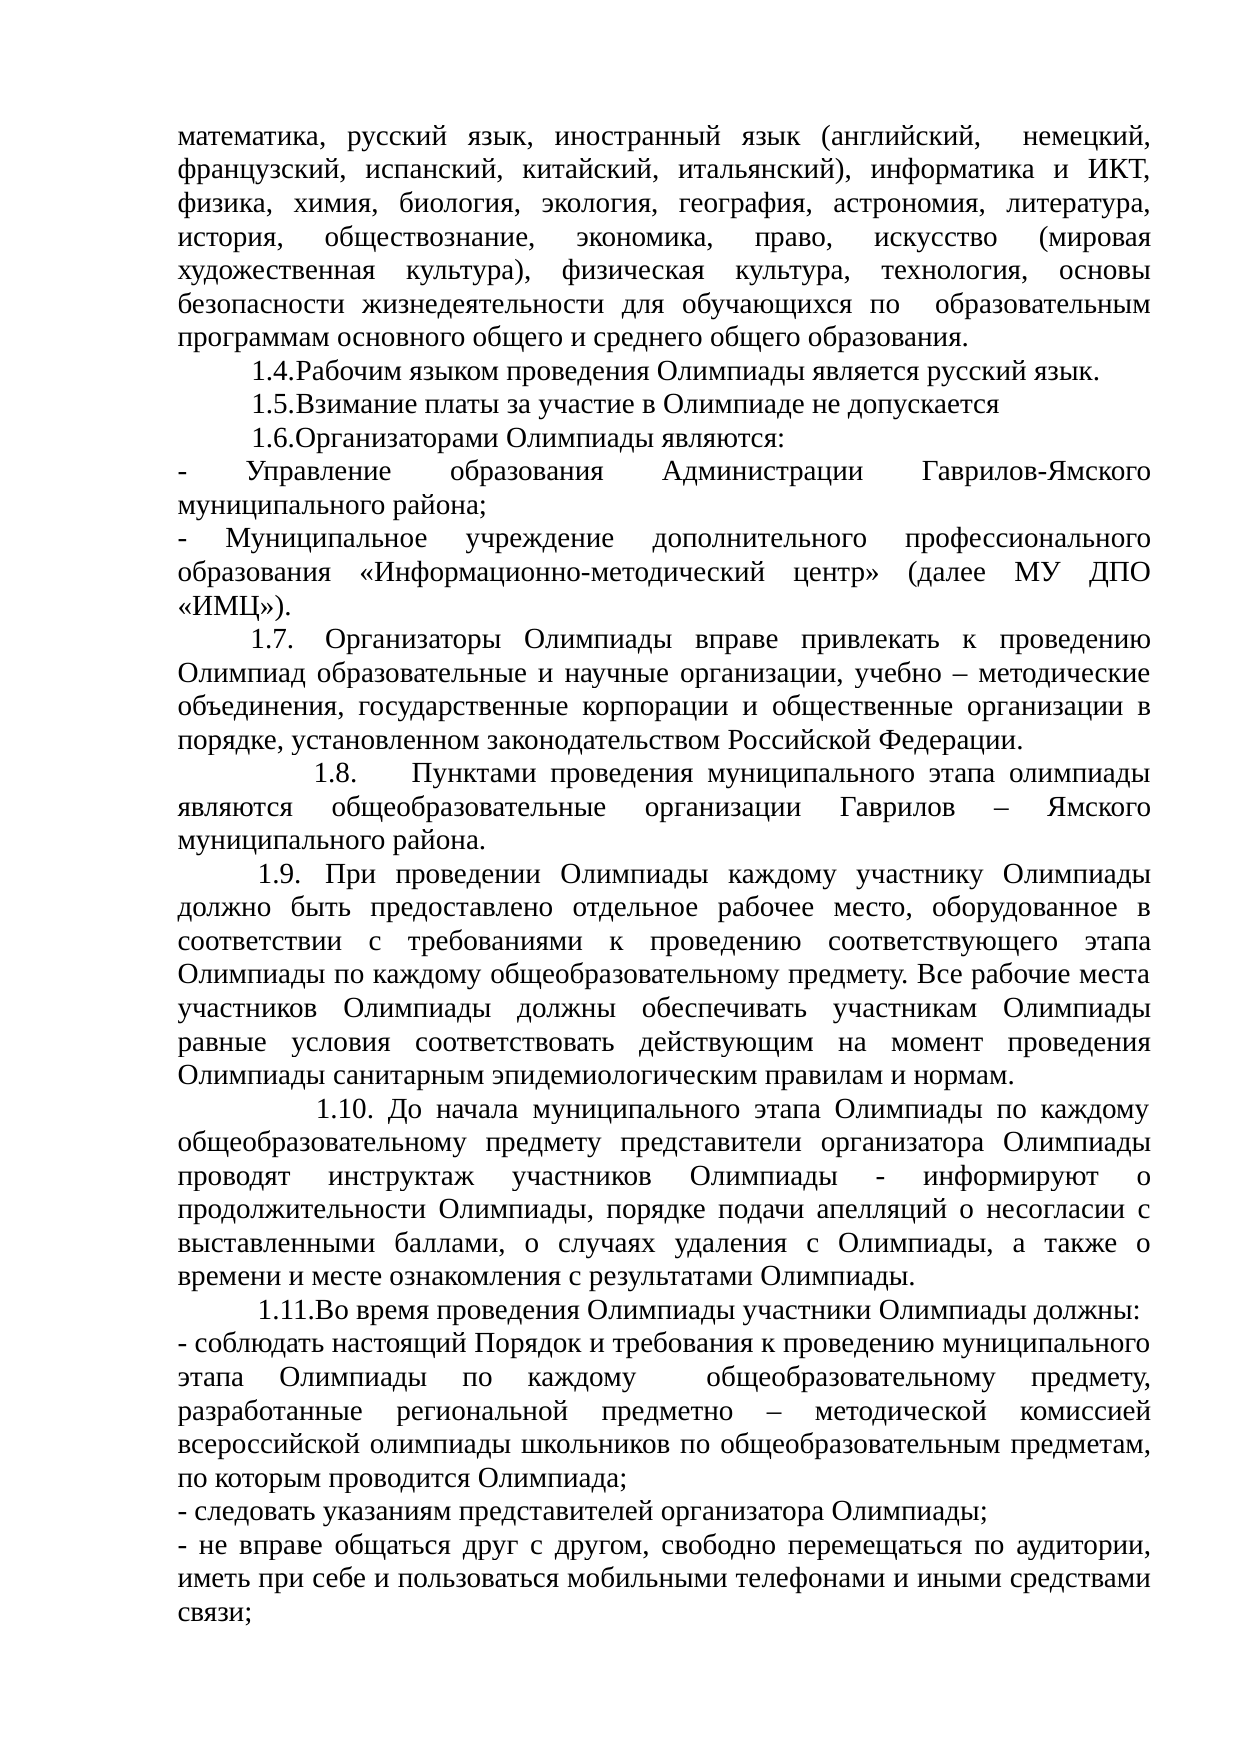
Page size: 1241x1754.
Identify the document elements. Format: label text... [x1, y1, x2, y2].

text 1.5. Взимание платы за участие в Олимпиаде не допускается [177, 386, 1152, 420]
text - Муниципальное учреждение дополнительного профессионального образования «Информационно-методический центр» (далее МУ ДПО «ИМЦ»). [177, 521, 1152, 621]
text 1.8. Пунктами проведения муниципального этапа олимпиады являются общеобразовательные организации Гаврилов – Ямского муниципального района. [177, 755, 1152, 856]
text - не вправе общаться друг с другом, свободно перемещаться по аудитории, иметь при себе и пользоваться мобильными телефонами и иными средствами связи; [177, 1527, 1152, 1627]
text 1.7. Организаторы Олимпиады вправе привлекать к проведению Олимпиад образовательные и научные организации, учебно – методические объединения, государственные корпорации и общественные организации в порядке, установленном законодательством Российской Федерации. [177, 621, 1152, 755]
text 1.9. При проведении Олимпиады каждому участнику Олимпиады должно быть предоставлено отдельное рабочее место, оборудованное в соответствии с требованиями к проведению соответствующего этапа Олимпиады по каждому общеобразовательному предмету. Все рабочие места участников Олимпиады должны обеспечивать участникам Олимпиады равные условия соответствовать действующим на момент проведения Олимпиады санитарным эпидемиологическим правилам и нормам. [177, 856, 1152, 1091]
text математика, русский язык, иностранный язык (английский, немецкий, французский, испанский, китайский, итальянский), информатика и ИКТ, физика, химия, биология, экология, география, астрономия, литература, история, обществознание, экономика, право, искусство (мировая художественная культура), физическая культура, технология, основы безопасности жизнедеятельности для обучающихся по образовательным программам основного общего и среднего общего образования. [177, 118, 1152, 353]
text - следовать указаниям представителей организатора Олимпиады; [177, 1493, 1152, 1527]
text 1.6.Организаторами Олимпиады являются: [177, 420, 1152, 453]
text - Управление образования Администрации Гаврилов-Ямского муниципального района; [177, 453, 1152, 521]
text 1.10. До начала муниципального этапа Олимпиады по каждому общеобразовательному предмету представители организатора Олимпиады проводят инструктаж участников Олимпиады - информируют о продолжительности Олимпиады, порядке подачи апелляций о несогласии с выставленными баллами, о случаях удаления с Олимпиады, а также о времени и месте ознакомления с результатами Олимпиады. [177, 1091, 1152, 1292]
text 1.4. Рабочим языком проведения Олимпиады является русский язык. [177, 353, 1152, 386]
text - соблюдать настоящий Порядок и требования к проведению муниципального этапа Олимпиады по каждому общеобразовательному предмету, разработанные региональной предметно – методической комиссией всероссийской олимпиады школьников по общеобразовательным предметам, по которым проводится Олимпиада; [177, 1326, 1152, 1493]
text 1.11.Во время проведения Олимпиады участники Олимпиады должны: [177, 1292, 1152, 1326]
